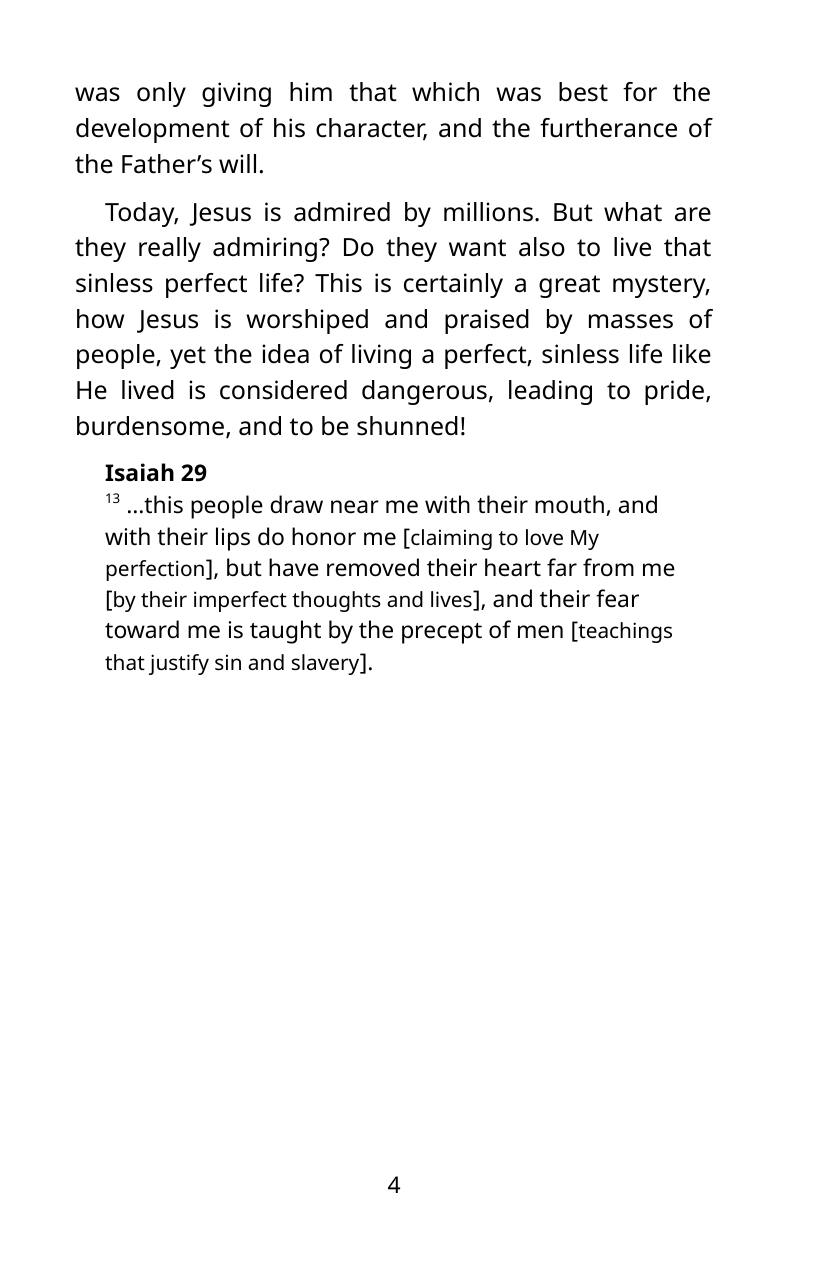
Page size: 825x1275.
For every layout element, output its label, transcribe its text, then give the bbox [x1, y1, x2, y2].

text Isaiah 29 [105, 456, 712, 488]
text was only giving him that which was best for the development of his character, and the furtherance of the Father’s will. [75, 75, 712, 181]
text 13 …this people draw near me with their mouth, and with their lips do honor me [claiming to love My perfection], but have removed their heart far from me [by their imperfect thoughts and lives], and their fear toward me is taught by the precept of men [teachings that justify sin and slavery]. [105, 489, 682, 677]
text Today, Jesus is admired by millions. But what are they really admiring? Do they want also to live that sinless perfect life? This is certainly a great mystery, how Jesus is worshiped and praised by masses of people, yet the idea of living a perfect, sinless life like He lived is considered dangerous, leading to pride, burdensome, and to be shunned! [75, 194, 712, 443]
